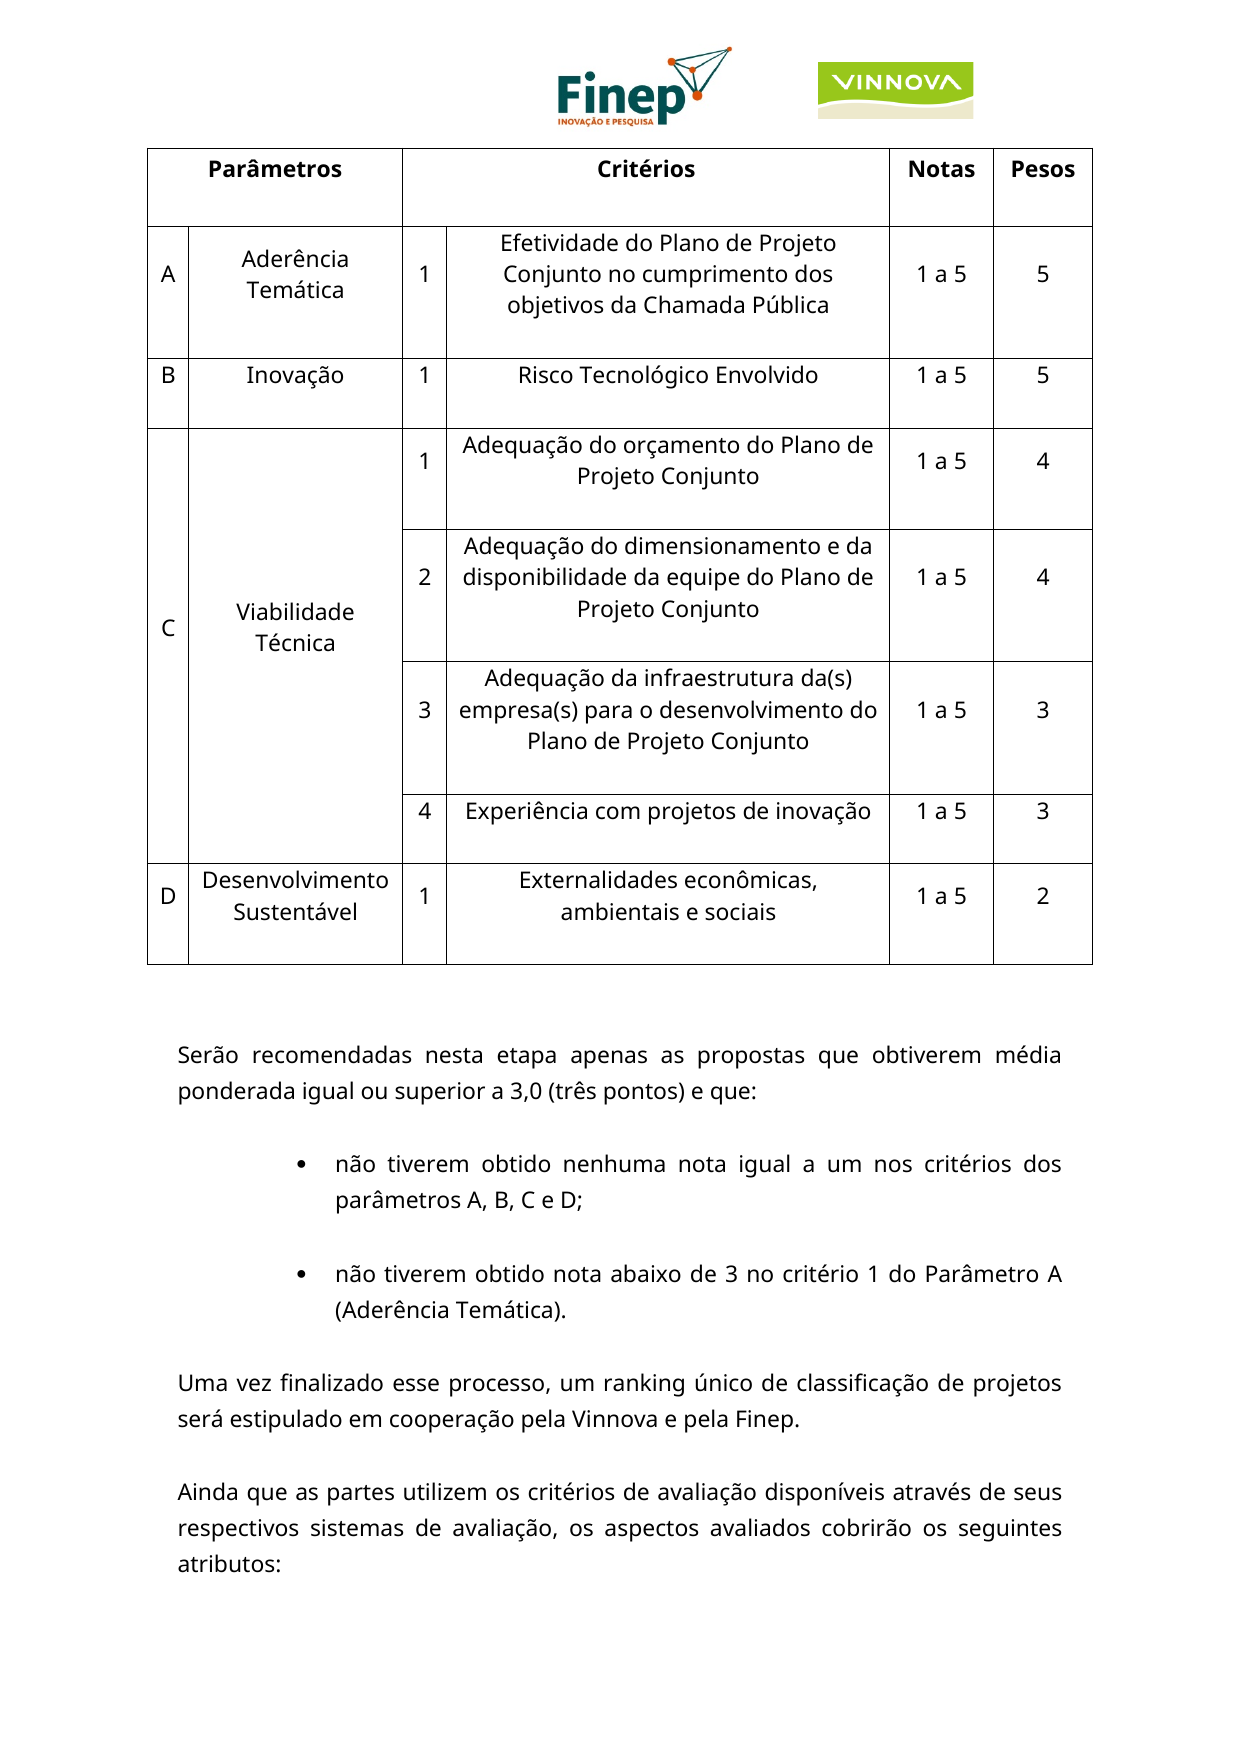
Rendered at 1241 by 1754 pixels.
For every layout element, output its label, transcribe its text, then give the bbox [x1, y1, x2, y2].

table_cell C [148, 429, 188, 863]
table_cell Adequação do orçamento do Plano de Projeto Conjunto [447, 429, 889, 529]
table_cell Risco Tecnológico Envolvido [447, 359, 889, 428]
table_cell 1 a 5 [890, 662, 993, 793]
table_cell 1 [403, 359, 446, 428]
table_cell 1 a 5 [890, 530, 993, 661]
table_cell A [148, 227, 188, 358]
table_cell Inovação [189, 359, 402, 428]
list não tiverem obtido nota abaixo de 3 no critério 1 do Parâmetro A (Aderência Temática). [297, 1258, 1063, 1325]
table_cell Externalidades econômicas, ambientais e sociais [447, 864, 889, 964]
table_cell Viabilidade Técnica [189, 429, 402, 863]
table_header Parâmetros [148, 149, 402, 226]
table_cell 3 [994, 795, 1092, 863]
table_cell B [148, 359, 188, 428]
text Serão recomendadas nesta etapa apenas as propostas que obtiverem média ponderada igual ou superior a 3,0 (três pontos) e que: [177, 1039, 1063, 1106]
table_cell 5 [994, 359, 1092, 428]
table_header Notas [890, 149, 993, 226]
table_cell 1 [403, 864, 446, 964]
table_cell 4 [994, 429, 1092, 529]
table_cell 5 [994, 227, 1092, 358]
table_header Pesos [994, 149, 1092, 226]
list não tiverem obtido nenhuma nota igual a um nos critérios dos parâmetros A, B, C e D; [297, 1148, 1063, 1215]
table_cell D [148, 864, 188, 964]
table_cell Aderência Temática [189, 227, 402, 358]
table_cell 3 [994, 662, 1092, 793]
table_header Critérios [403, 149, 889, 226]
table_cell 1 a 5 [890, 429, 993, 529]
table_cell 1 [403, 227, 446, 358]
table_cell 1 a 5 [890, 227, 993, 358]
table_cell 4 [403, 795, 446, 863]
table_cell 2 [994, 864, 1092, 964]
table_cell Adequação do dimensionamento e da disponibilidade da equipe do Plano de Projeto Conjunto [447, 530, 889, 661]
table_cell 1 a 5 [890, 795, 993, 863]
table_cell Adequação da infraestrutura da(s) empresa(s) para o desenvolvimento do Plano de Projeto Conjunto [447, 662, 889, 793]
text Ainda que as partes utilizem os critérios de avaliação disponíveis através de seus respectivos sistemas de avaliação, os aspectos avaliados cobrirão os seguintes atributos: [177, 1476, 1063, 1579]
table_cell 1 [403, 429, 446, 529]
table_cell 2 [403, 530, 446, 661]
table_cell Efetividade do Plano de Projeto Conjunto no cumprimento dos objetivos da Chamada Pública [447, 227, 889, 358]
table_cell 4 [994, 530, 1092, 661]
table_cell 3 [403, 662, 446, 793]
table_cell Experiência com projetos de inovação [447, 795, 889, 863]
table_cell 1 a 5 [890, 864, 993, 964]
table_cell Desenvolvimento Sustentável [189, 864, 402, 964]
text Uma vez finalizado esse processo, um ranking único de classificação de projetos será estipulado em cooperação pela Vinnova e pela Finep. [177, 1367, 1063, 1434]
table_cell 1 a 5 [890, 359, 993, 428]
